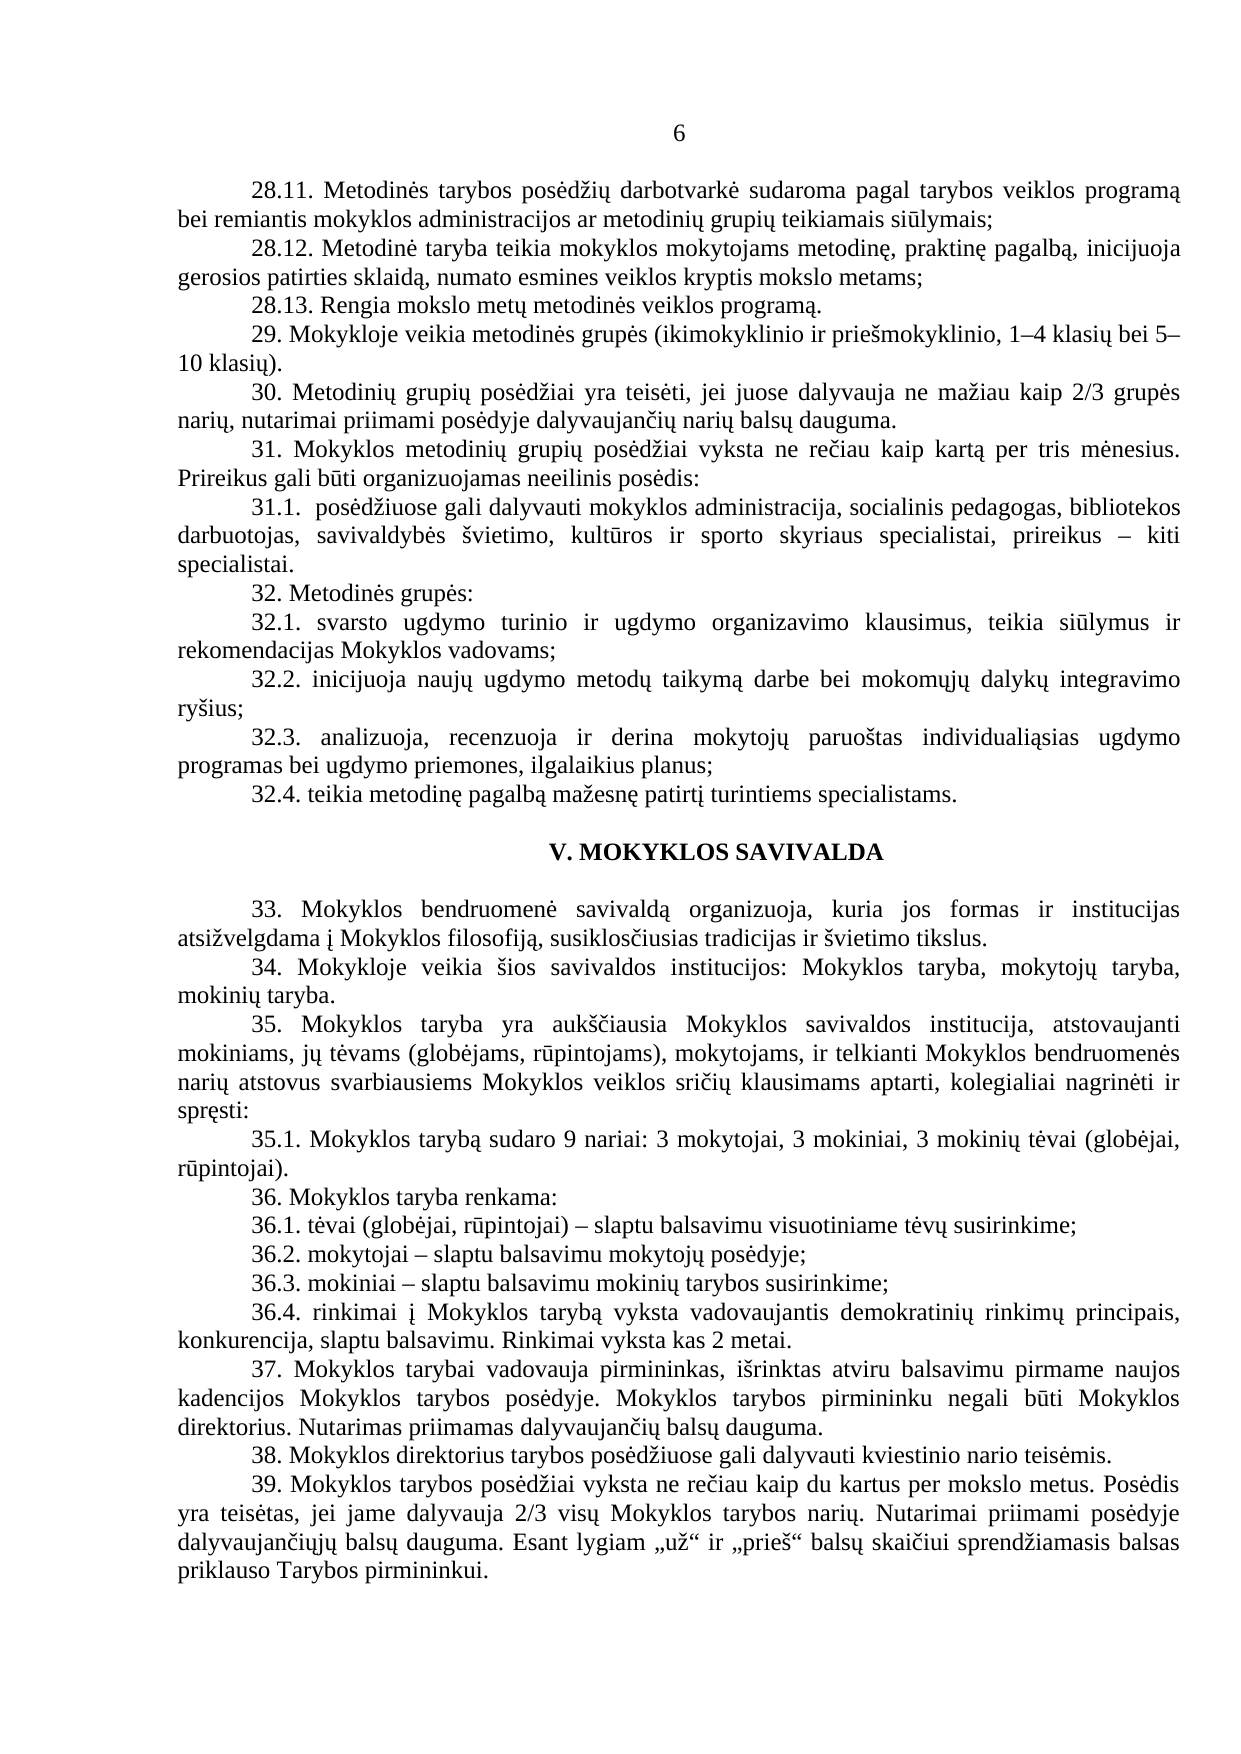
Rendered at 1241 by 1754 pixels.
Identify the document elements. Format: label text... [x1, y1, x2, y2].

text 36.1. tėvai (globėjai, rūpintojai) – slaptu balsavimu visuotiniame tėvų susirinkime; [177, 1211, 1181, 1239]
text 39. Mokyklos tarybos posėdžiai vyksta ne rečiau kaip du kartus per mokslo metus. Posėdis yra teisėtas, jei jame dalyvauja 2/3 visų Mokyklos tarybos narių. Nutarimai priimami posėdyje dalyvaujančiųjų balsų dauguma. Esant lygiam „už“ ir „prieš“ balsų skaičiui sprendžiamasis balsas priklauso Tarybos pirmininkui. [177, 1469, 1181, 1584]
text 38. Mokyklos direktorius tarybos posėdžiuose gali dalyvauti kviestinio nario teisėmis. [177, 1441, 1181, 1469]
text 32.4. teikia metodinę pagalbą mažesnę patirtį turintiems specialistams. [177, 779, 1181, 808]
text 35. Mokyklos taryba yra aukščiausia Mokyklos savivaldos institucija, atstovaujanti mokiniams, jų tėvams (globėjams, rūpintojams), mokytojams, ir telkianti Mokyklos bendruomenės narių atstovus svarbiausiems Mokyklos veiklos sričių klausimams aptarti, kolegialiai nagrinėti ir spręsti: [177, 1009, 1181, 1124]
text 32. Metodinės grupės: [177, 578, 1181, 607]
text 29. Mokykloje veikia metodinės grupės (ikimokyklinio ir priešmokyklinio, 1–4 klasių bei 5–10 klasių). [177, 319, 1181, 377]
text V. MOKYKLOS SAVIVALDA [177, 837, 1181, 866]
text 32.3. analizuoja, recenzuoja ir derina mokytojų paruoštas individualiąsias ugdymo programas bei ugdymo priemones, ilgalaikius planus; [177, 722, 1181, 779]
text 36.2. mokytojai – slaptu balsavimu mokytojų posėdyje; [177, 1239, 1181, 1268]
text 36.4. rinkimai į Mokyklos tarybą vyksta vadovaujantis demokratinių rinkimų principais, konkurencija, slaptu balsavimu. Rinkimai vyksta kas 2 metai. [177, 1297, 1181, 1354]
text 36. Mokyklos taryba renkama: [177, 1182, 1181, 1211]
text 32.1. svarsto ugdymo turinio ir ugdymo organizavimo klausimus, teikia siūlymus ir rekomendacijas Mokyklos vadovams; [177, 607, 1181, 664]
text 31. Mokyklos metodinių grupių posėdžiai vyksta ne rečiau kaip kartą per tris mėnesius. Prireikus gali būti organizuojamas neeilinis posėdis: [177, 434, 1181, 492]
text 35.1. Mokyklos tarybą sudaro 9 nariai: 3 mokytojai, 3 mokiniai, 3 mokinių tėvai (globėjai, rūpintojai). [177, 1124, 1181, 1182]
text 33. Mokyklos bendruomenė savivaldą organizuoja, kuria jos formas ir institucijas atsižvelgdama į Mokyklos filosofiją, susiklosčiusias tradicijas ir švietimo tikslus. [177, 894, 1181, 952]
text 31.1. posėdžiuose gali dalyvauti mokyklos administracija, socialinis pedagogas, bibliotekos darbuotojas, savivaldybės švietimo, kultūros ir sporto skyriaus specialistai, prireikus – kiti specialistai. [177, 492, 1181, 578]
text 28.13. Rengia mokslo metų metodinės veiklos programą. [177, 291, 1181, 319]
text 28.11. Metodinės tarybos posėdžių darbotvarkė sudaroma pagal tarybos veiklos programą bei remiantis mokyklos administracijos ar metodinių grupių teikiamais siūlymais; [177, 176, 1181, 233]
text 36.3. mokiniai – slaptu balsavimu mokinių tarybos susirinkime; [177, 1268, 1181, 1297]
text 28.12. Metodinė taryba teikia mokyklos mokytojams metodinę, praktinę pagalbą, inicijuoja gerosios patirties sklaidą, numato esmines veiklos kryptis mokslo metams; [177, 233, 1181, 291]
text 37. Mokyklos tarybai vadovauja pirmininkas, išrinktas atviru balsavimu pirmame naujos kadencijos Mokyklos tarybos posėdyje. Mokyklos tarybos pirmininku negali būti Mokyklos direktorius. Nutarimas priimamas dalyvaujančių balsų dauguma. [177, 1354, 1181, 1441]
text 34. Mokykloje veikia šios savivaldos institucijos: Mokyklos taryba, mokytojų taryba, mokinių taryba. [177, 952, 1181, 1009]
text 32.2. inicijuoja naujų ugdymo metodų taikymą darbe bei mokomųjų dalykų integravimo ryšius; [177, 664, 1181, 722]
text 30. Metodinių grupių posėdžiai yra teisėti, jei juose dalyvauja ne mažiau kaip 2/3 grupės narių, nutarimai priimami posėdyje dalyvaujančių narių balsų dauguma. [177, 377, 1181, 434]
